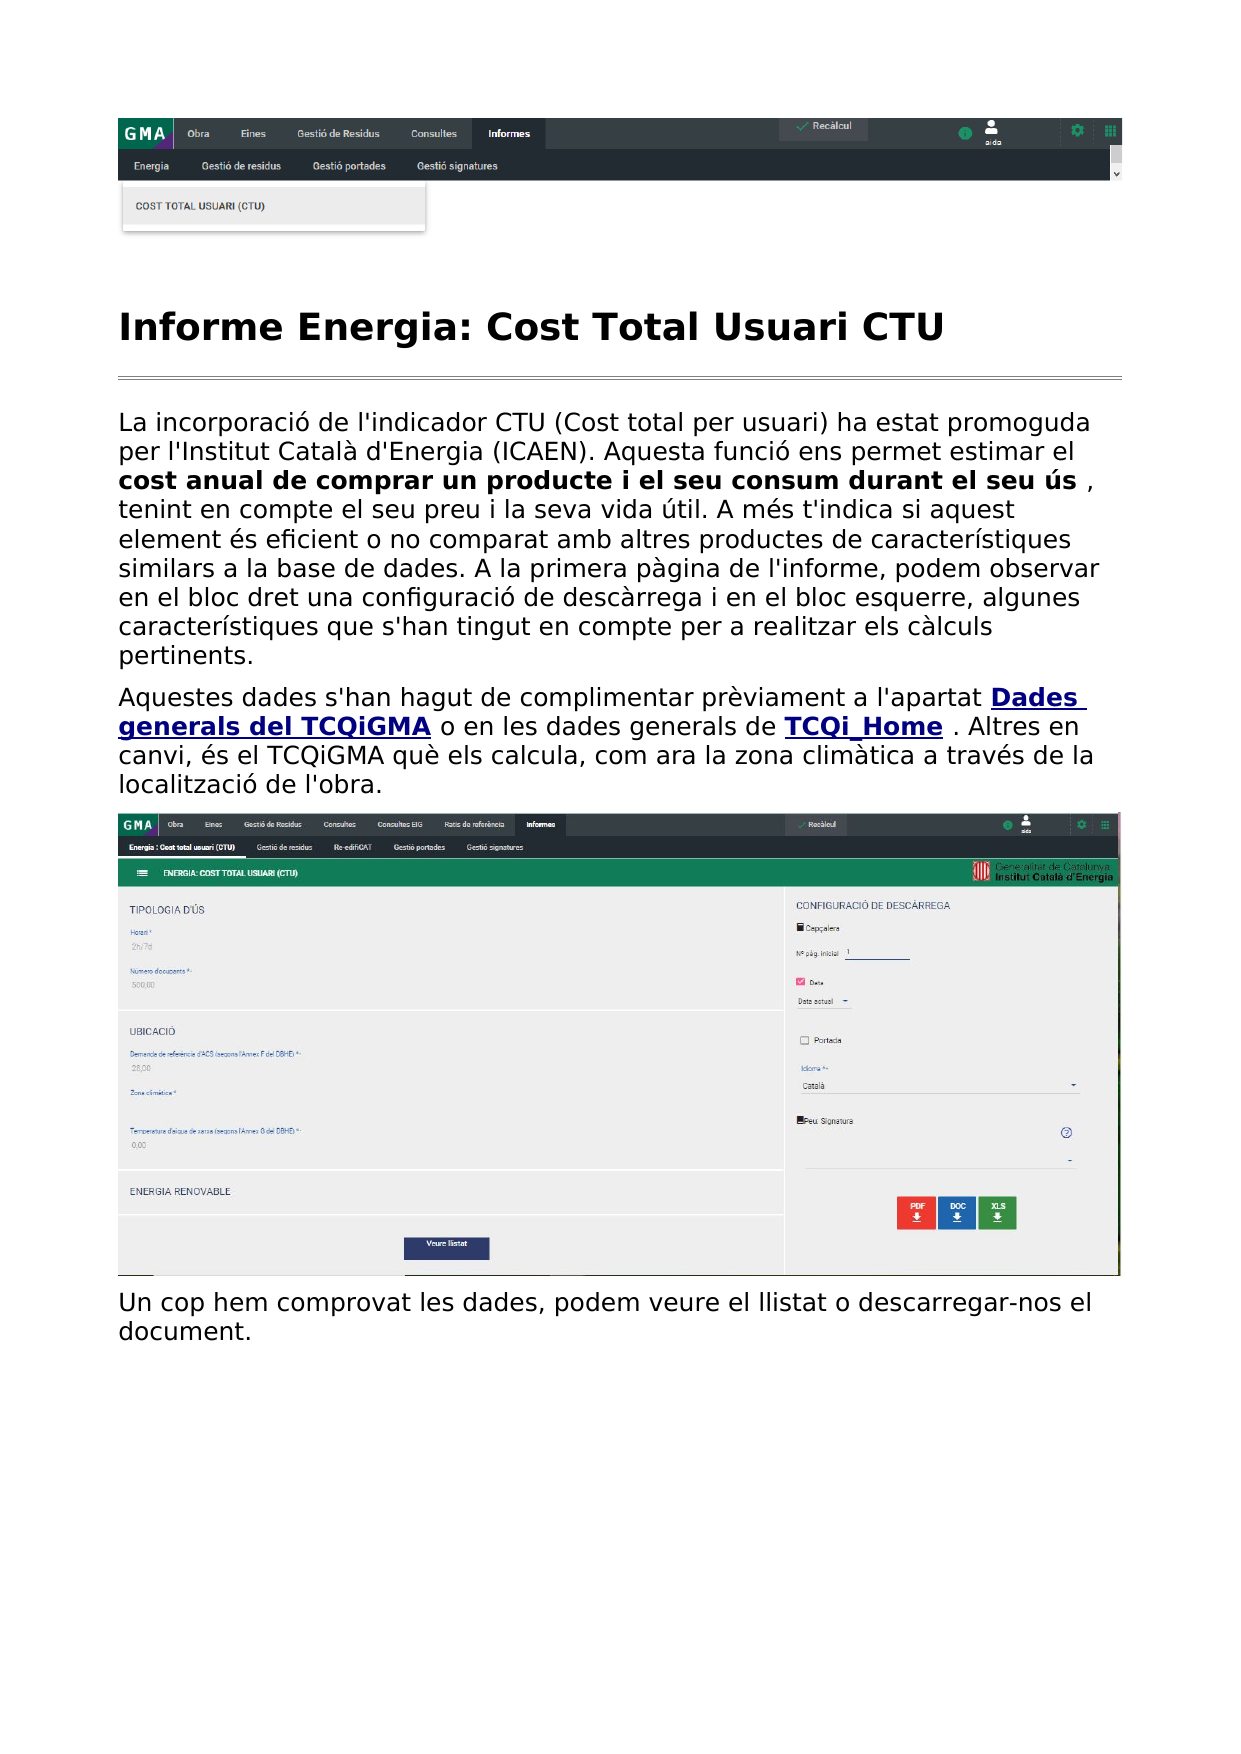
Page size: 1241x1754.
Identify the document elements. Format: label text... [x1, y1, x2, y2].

text Un cop hem comprovat les dades, podem veure el llistat o descarregar-nos el document. [118, 1288, 1122, 1346]
picture [118, 118, 1123, 239]
text La incorporació de l'indicador CTU (Cost total per usuari) ha estat promoguda per l'Institut Català d'Energia (ICAEN). Aquesta funció ens permet estimar el cost anual de comprar un producte i el seu consum durant el seu ús , tenint en compte el seu preu i la seva vida útil. A més t'indica si aquest element és eficient o no comparat amb altres productes de característiques similars a la base de dades. A la primera pàgina de l'informe, podem observar en el bloc dret una configuració de descàrrega i en el bloc esquerre, algunes característiques que s'han tingut en compte per a realitzar els càlculs pertinents. [118, 408, 1122, 671]
text Aquestes dades s'han hagut de complimentar prèviament a l'apartat Dades generals del TCQiGMA o en les dades generals de TCQi_Home . Altres en canvi, és el TCQiGMA què els calcula, com ara la zona climàtica a través de la localització de l'obra. [118, 683, 1122, 800]
picture [118, 812, 1123, 1276]
subtitle Informe Energia: Cost Total Usuari CTU [118, 306, 1122, 349]
